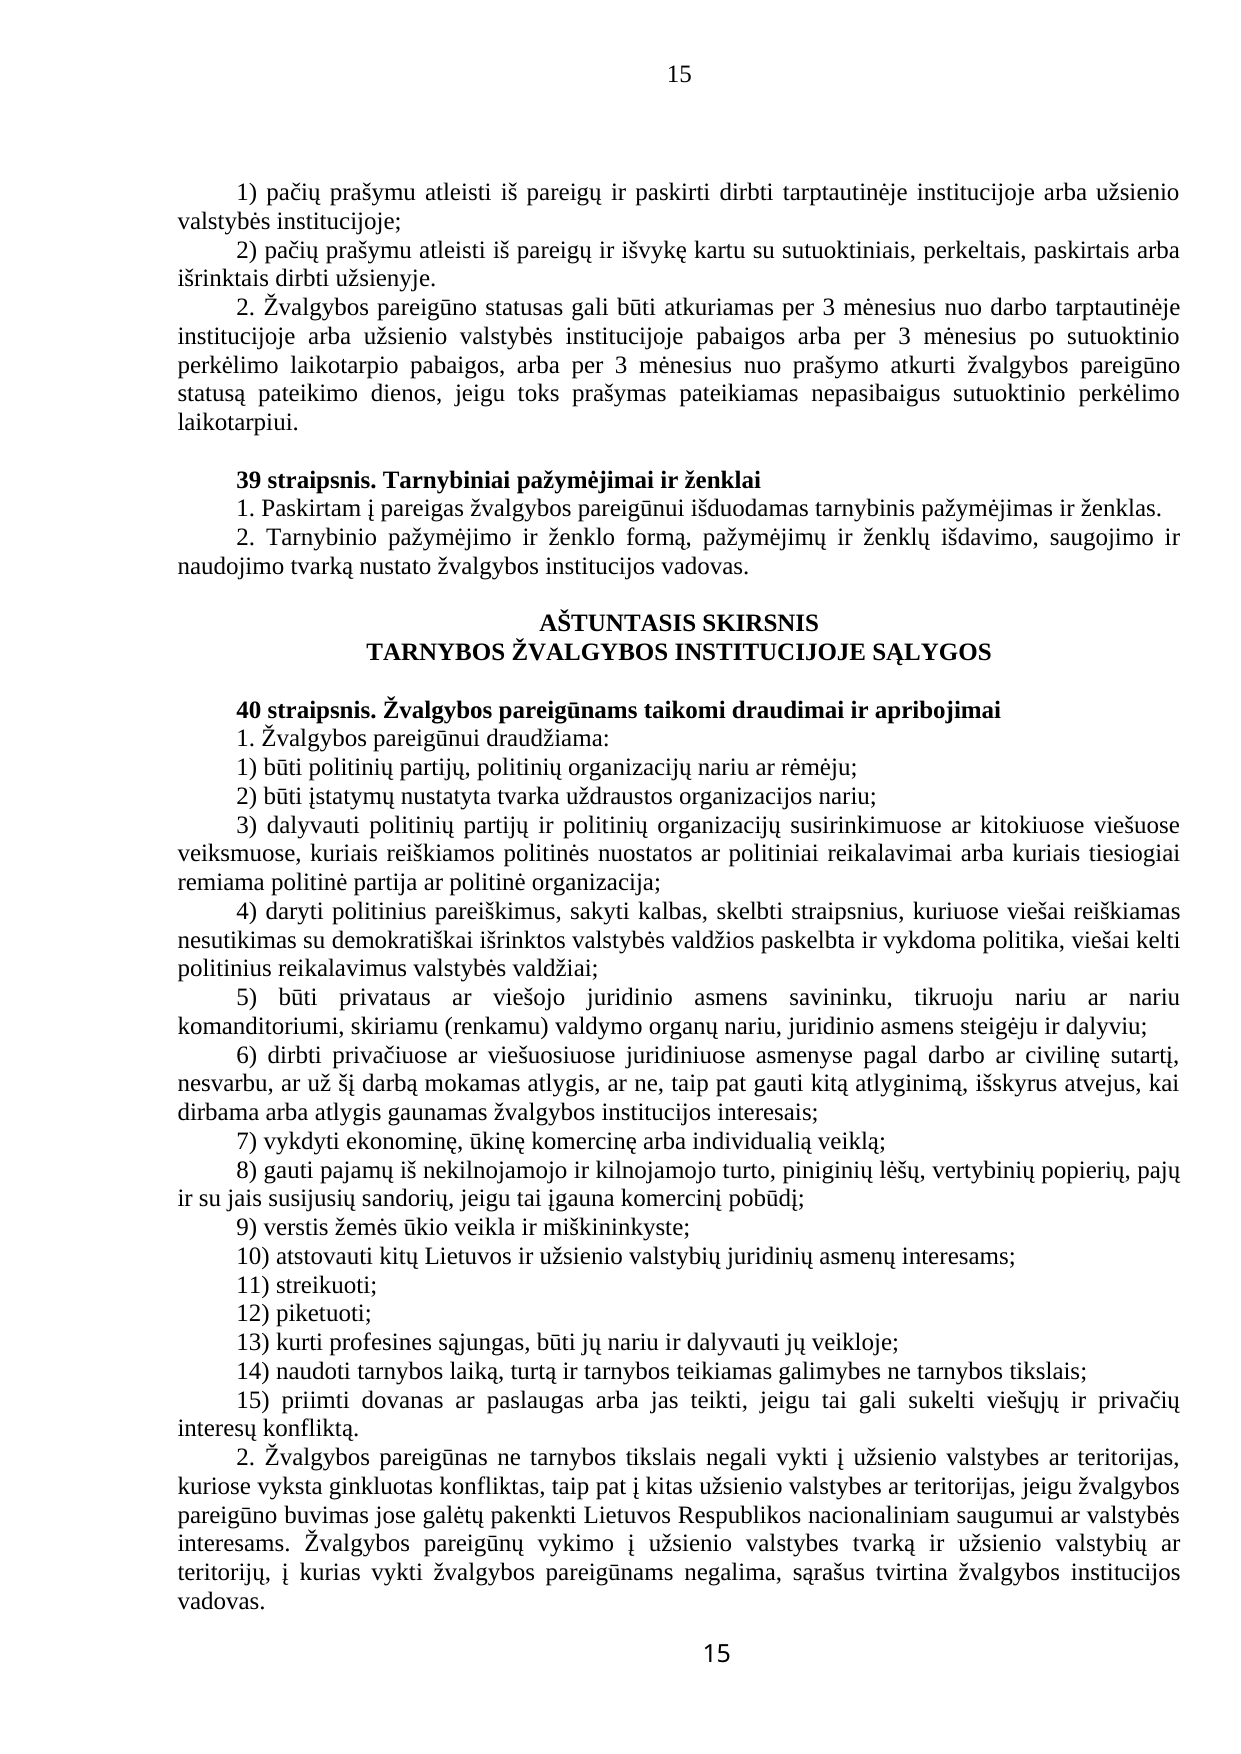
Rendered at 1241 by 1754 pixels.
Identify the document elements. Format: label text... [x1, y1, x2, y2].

text 2) pačių prašymu atleisti iš pareigų ir išvykę kartu su sutuoktiniais, perkeltais, paskirtais arba išrinktais dirbti užsienyje. [177, 235, 1181, 292]
text 1. Paskirtam į pareigas žvalgybos pareigūnui išduodamas tarnybinis pažymėjimas ir ženklas. [177, 493, 1181, 522]
text 3) dalyvauti politinių partijų ir politinių organizacijų susirinkimuose ar kitokiuose viešuose veiksmuose, kuriais reiškiamos politinės nuostatos ar politiniai reikalavimai arba kuriais tiesiogiai remiama politinė partija ar politinė organizacija; [177, 810, 1181, 896]
text 15) priimti dovanas ar paslaugas arba jas teikti, jeigu tai gali sukelti viešųjų ir privačių interesų konfliktą. [177, 1385, 1181, 1442]
text 39 straipsnis. Tarnybiniai pažymėjimai ir ženklai [177, 465, 1181, 493]
text 2) būti įstatymų nustatyta tvarka uždraustos organizacijos nariu; [177, 781, 1181, 810]
text 6) dirbti privačiuose ar viešuosiuose juridiniuose asmenyse pagal darbo ar civilinę sutartį, nesvarbu, ar už šį darbą mokamas atlygis, ar ne, taip pat gauti kitą atlyginimą, išskyrus atvejus, kai dirbama arba atlygis gaunamas žvalgybos institucijos interesais; [177, 1040, 1181, 1126]
text 1. Žvalgybos pareigūnui draudžiama: [177, 723, 1181, 752]
text TARNYBOS ŽVALGYBOS INSTITUCIJOJE SĄLYGOS [177, 637, 1181, 666]
text 14) naudoti tarnybos laiką, turtą ir tarnybos teikiamas galimybes ne tarnybos tikslais; [177, 1356, 1181, 1385]
text 4) daryti politinius pareiškimus, sakyti kalbas, skelbti straipsnius, kuriuose viešai reiškiamas nesutikimas su demokratiškai išrinktos valstybės valdžios paskelbta ir vykdoma politika, viešai kelti politinius reikalavimus valstybės valdžiai; [177, 896, 1181, 982]
text AŠTUNTASIS SKIRSNIS [177, 608, 1181, 637]
text 2. Žvalgybos pareigūnas ne tarnybos tikslais negali vykti į užsienio valstybes ar teritorijas, kuriose vyksta ginkluotas konfliktas, taip pat į kitas užsienio valstybes ar teritorijas, jeigu žvalgybos pareigūno buvimas jose galėtų pakenkti Lietuvos Respublikos nacionaliniam saugumui ar valstybės interesams. Žvalgybos pareigūnų vykimo į užsienio valstybes tvarką ir užsienio valstybių ar teritorijų, į kurias vykti žvalgybos pareigūnams negalima, sąrašus tvirtina žvalgybos institucijos vadovas. [177, 1442, 1181, 1615]
text 11) streikuoti; [177, 1270, 1181, 1298]
text 9) verstis žemės ūkio veikla ir miškininkyste; [177, 1212, 1181, 1241]
text 5) būti privataus ar viešojo juridinio asmens savininku, tikruoju nariu ar nariu komanditoriumi, skiriamu (renkamu) valdymo organų nariu, juridinio asmens steigėju ir dalyviu; [177, 982, 1181, 1040]
text 8) gauti pajamų iš nekilnojamojo ir kilnojamojo turto, piniginių lėšų, vertybinių popierių, pajų ir su jais susijusių sandorių, jeigu tai įgauna komercinį pobūdį; [177, 1155, 1181, 1212]
text 1) pačių prašymu atleisti iš pareigų ir paskirti dirbti tarptautinėje institucijoje arba užsienio valstybės institucijoje; [177, 177, 1181, 235]
text 12) piketuoti; [177, 1298, 1181, 1327]
text 13) kurti profesines sąjungas, būti jų nariu ir dalyvauti jų veikloje; [177, 1327, 1181, 1356]
text 10) atstovauti kitų Lietuvos ir užsienio valstybių juridinių asmenų interesams; [177, 1241, 1181, 1270]
text 1) būti politinių partijų, politinių organizacijų nariu ar rėmėju; [177, 752, 1181, 781]
text 2. Žvalgybos pareigūno statusas gali būti atkuriamas per 3 mėnesius nuo darbo tarptautinėje institucijoje arba užsienio valstybės institucijoje pabaigos arba per 3 mėnesius po sutuoktinio perkėlimo laikotarpio pabaigos, arba per 3 mėnesius nuo prašymo atkurti žvalgybos pareigūno statusą pateikimo dienos, jeigu toks prašymas pateikiamas nepasibaigus sutuoktinio perkėlimo laikotarpiui. [177, 292, 1181, 436]
text 40 straipsnis. Žvalgybos pareigūnams taikomi draudimai ir apribojimai [177, 695, 1181, 723]
text 7) vykdyti ekonominę, ūkinę komercinę arba individualią veiklą; [177, 1126, 1181, 1155]
text 2. Tarnybinio pažymėjimo ir ženklo formą, pažymėjimų ir ženklų išdavimo, saugojimo ir naudojimo tvarką nustato žvalgybos institucijos vadovas. [177, 522, 1181, 580]
